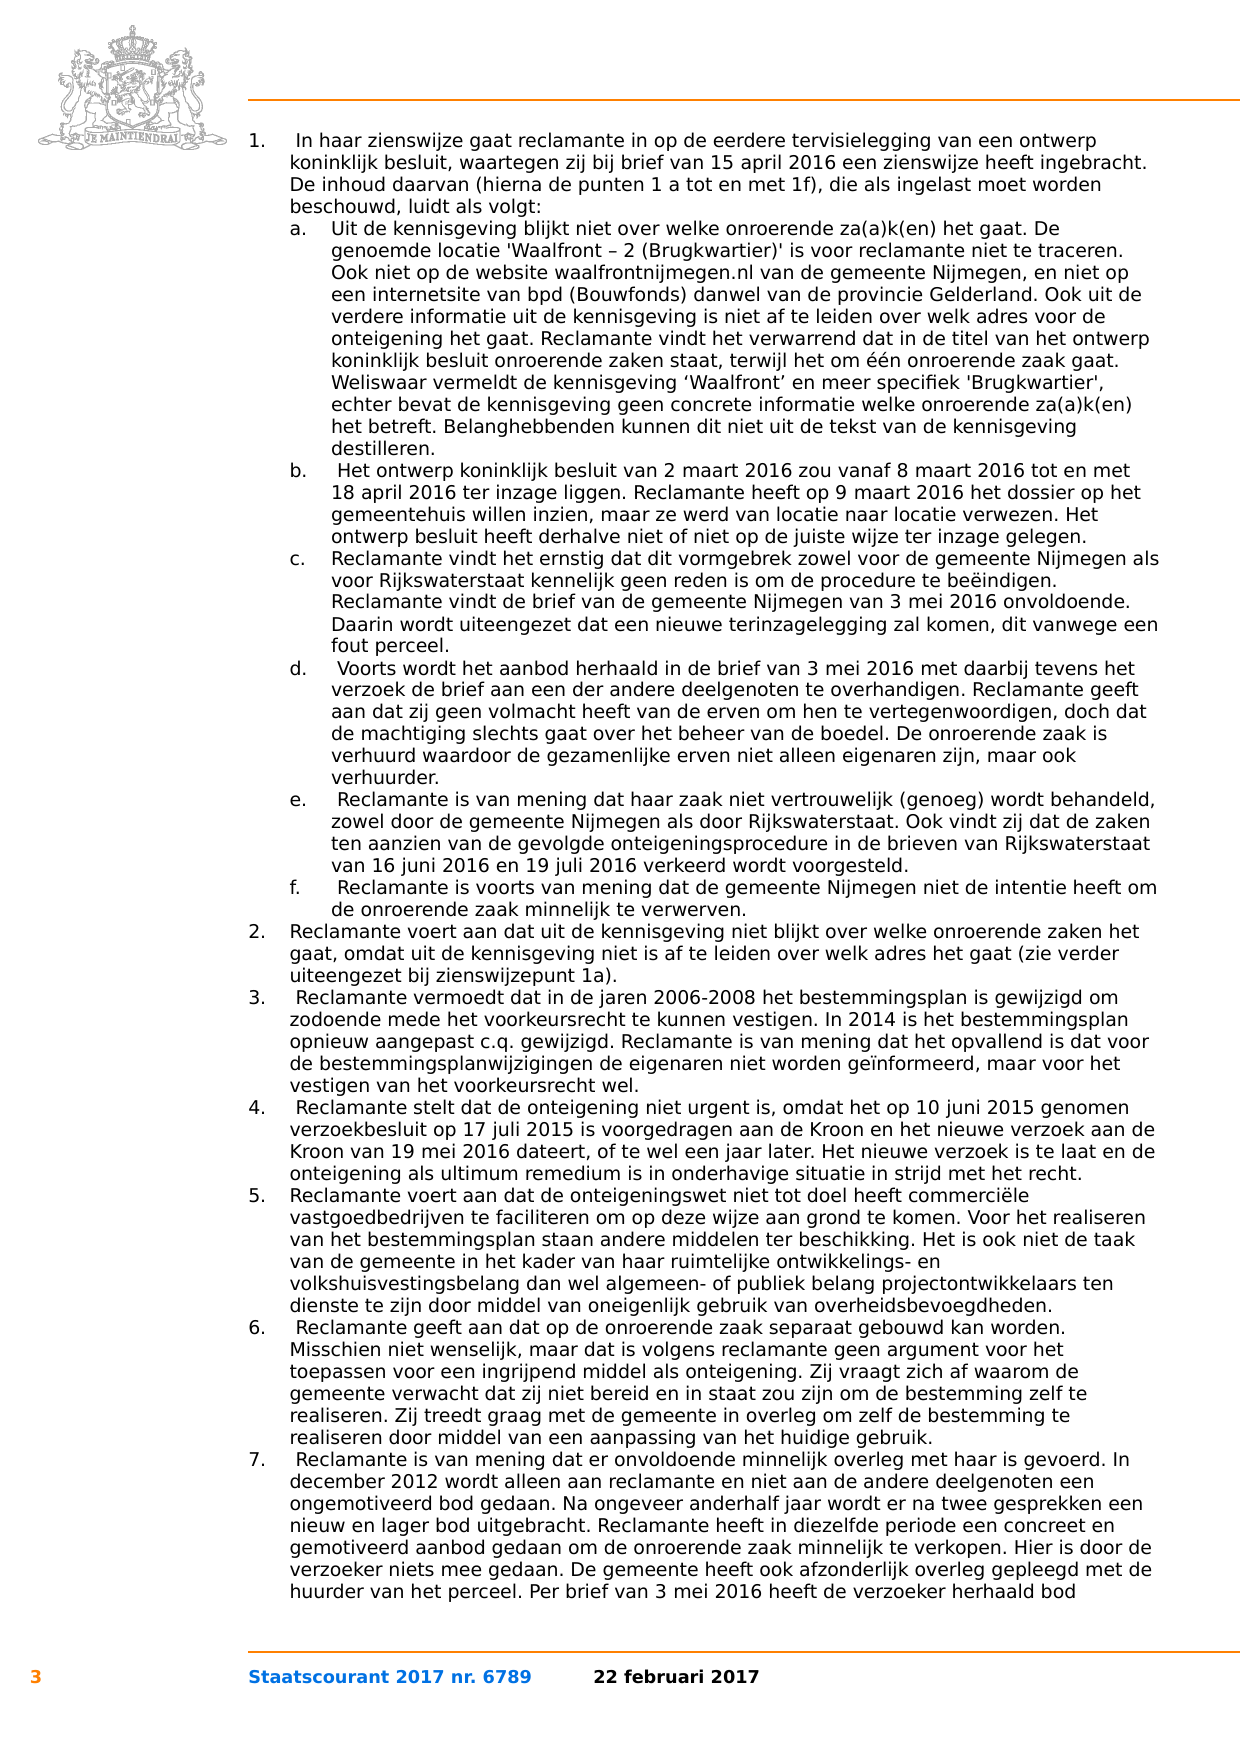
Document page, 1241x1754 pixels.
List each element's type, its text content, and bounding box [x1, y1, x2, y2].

text 7. Reclamante is van mening dat er onvoldoende minnelijk overleg met haar is gevoerd. In december 2012 wordt alleen aan reclamante en niet aan de andere deelgenoten een ongemotiveerd bod gedaan. Na ongeveer anderhalf jaar wordt er na twee gesprekken een nieuw en lager bod uitgebracht. Reclamante heeft in diezelfde periode een concreet en gemotiveerd aanbod gedaan om de onroerende zaak minnelijk te verkopen. Hier is door de verzoeker niets mee gedaan. De gemeente heeft ook afzonderlijk overleg gepleegd met de huurder van het perceel. Per brief van 3 mei 2016 heeft de verzoeker herhaald bod [248, 1449, 1163, 1602]
text 5. Reclamante voert aan dat de onteigeningswet niet tot doel heeft commerciële vastgoedbedrijven te faciliteren om op deze wijze aan grond te komen. Voor het realiseren van het bestemmingsplan staan andere middelen ter beschikking. Het is ook niet de taak van de gemeente in het kader van haar ruimtelijke ontwikkelings- en volkshuisvestingsbelang dan wel algemeen- of publiek belang projectontwikkelaars ten dienste te zijn door middel van oneigenlijk gebruik van overheidsbevoegdheden. [248, 1185, 1163, 1317]
text 6. Reclamante geeft aan dat op de onroerende zaak separaat gebouwd kan worden. [248, 1317, 1163, 1339]
text 3. Reclamante vermoedt dat in de jaren 2006-2008 het bestemmingsplan is gewijzigd om zodoende mede het voorkeursrecht te kunnen vestigen. In 2014 is het bestemmingsplan opnieuw aangepast c.q. gewijzigd. Reclamante is van mening dat het opvallend is dat voor de bestemmingsplanwijzigingen de eigenaren niet worden geïnformeerd, maar voor het vestigen van het voorkeursrecht wel. [248, 987, 1163, 1097]
text Misschien niet wenselijk, maar dat is volgens reclamante geen argument voor het toepassen voor een ingrijpend middel als onteigening. Zij vraagt zich af waarom de gemeente verwacht dat zij niet bereid en in staat zou zijn om de bestemming zelf te realiseren. Zij treedt graag met de gemeente in overleg om zelf de bestemming te realiseren door middel van een aanpassing van het huidige gebruik. [289, 1339, 1163, 1449]
text e. Reclamante is van mening dat haar zaak niet vertrouwelijk (genoeg) wordt behandeld, zowel door de gemeente Nijmegen als door Rijkswaterstaat. Ook vindt zij dat de zaken ten aanzien van de gevolgde onteigeningsprocedure in de brieven van Rijkswaterstaat van 16 juni 2016 en 19 juli 2016 verkeerd wordt voorgesteld. [289, 789, 1163, 877]
text d. Voorts wordt het aanbod herhaald in de brief van 3 mei 2016 met daarbij tevens het verzoek de brief aan een der andere deelgenoten te overhandigen. Reclamante geeft aan dat zij geen volmacht heeft van de erven om hen te vertegenwoordigen, doch dat de machtiging slechts gaat over het beheer van de boedel. De onroerende zaak is verhuurd waardoor de gezamenlijke erven niet alleen eigenaren zijn, maar ook verhuurder. [289, 657, 1163, 789]
text f. Reclamante is voorts van mening dat de gemeente Nijmegen niet de intentie heeft om de onroerende zaak minnelijk te verwerven. [289, 877, 1163, 921]
text Weliswaar vermeldt de kennisgeving ‘Waalfront’ en meer specifiek 'Brugkwartier', echter bevat de kennisgeving geen concrete informatie welke onroerende za(a)k(en) het betreft. Belanghebbenden kunnen dit niet uit de tekst van de kennisgeving destilleren. [331, 372, 1163, 459]
text c. Reclamante vindt het ernstig dat dit vormgebrek zowel voor de gemeente Nijmegen als voor Rijkswaterstaat kennelijk geen reden is om de procedure te beëindigen. Reclamante vindt de brief van de gemeente Nijmegen van 3 mei 2016 onvoldoende. Daarin wordt uiteengezet dat een nieuwe terinzagelegging zal komen, dit vanwege een fout perceel. [289, 547, 1163, 657]
text a. Uit de kennisgeving blijkt niet over welke onroerende za(a)k(en) het gaat. De genoemde locatie 'Waalfront – 2 (Brugkwartier)' is voor reclamante niet te traceren. Ook niet op de website waalfrontnijmegen.nl van de gemeente Nijmegen, en niet op een internetsite van bpd (Bouwfonds) danwel van de provincie Gelderland. Ook uit de verdere informatie uit de kennisgeving is niet af te leiden over welk adres voor de onteigening het gaat. Reclamante vindt het verwarrend dat in de titel van het ontwerp koninklijk besluit onroerende zaken staat, terwijl het om één onroerende zaak gaat. [289, 218, 1163, 372]
text b. Het ontwerp koninklijk besluit van 2 maart 2016 zou vanaf 8 maart 2016 tot en met 18 april 2016 ter inzage liggen. Reclamante heeft op 9 maart 2016 het dossier op het gemeentehuis willen inzien, maar ze werd van locatie naar locatie verwezen. Het ontwerp besluit heeft derhalve niet of niet op de juiste wijze ter inzage gelegen. [289, 459, 1163, 547]
picture [38, 25, 227, 150]
text 4. Reclamante stelt dat de onteigening niet urgent is, omdat het op 10 juni 2015 genomen verzoekbesluit op 17 juli 2015 is voorgedragen aan de Kroon en het nieuwe verzoek aan de Kroon van 19 mei 2016 dateert, of te wel een jaar later. Het nieuwe verzoek is te laat en de onteigening als ultimum remedium is in onderhavige situatie in strijd met het recht. [248, 1097, 1163, 1185]
text 1. In haar zienswijze gaat reclamante in op de eerdere tervisielegging van een ontwerp koninklijk besluit, waartegen zij bij brief van 15 april 2016 een zienswijze heeft ingebracht. De inhoud daarvan (hierna de punten 1 a tot en met 1f), die als ingelast moet worden beschouwd, luidt als volgt: [248, 130, 1163, 218]
text 2. Reclamante voert aan dat uit de kennisgeving niet blijkt over welke onroerende zaken het gaat, omdat uit de kennisgeving niet is af te leiden over welk adres het gaat (zie verder uiteengezet bij zienswijzepunt 1a). [248, 921, 1163, 987]
